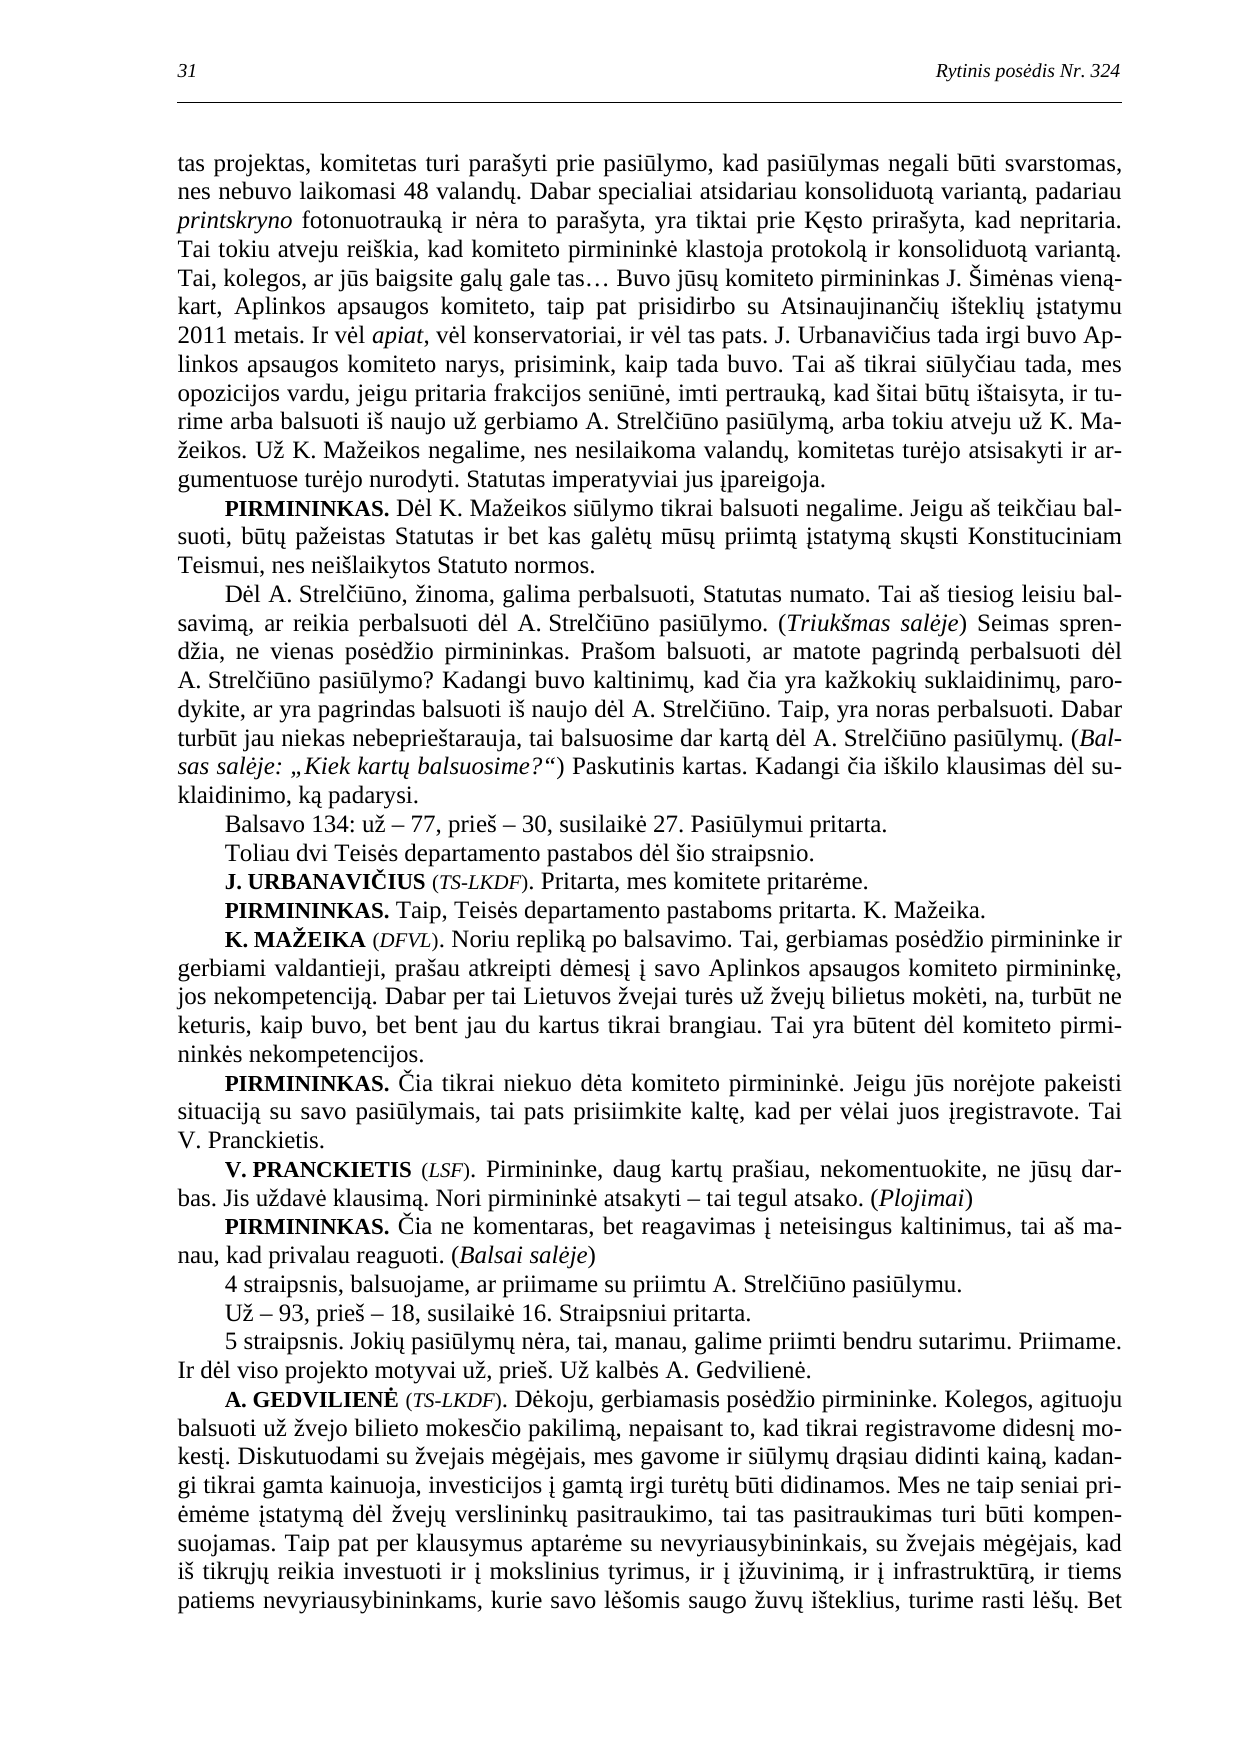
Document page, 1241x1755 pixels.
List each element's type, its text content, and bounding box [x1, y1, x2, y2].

text Už – 93, prieš – 18, su­si­lai­kė 16. Straips­niui pri­tar­ta. [177, 1298, 1122, 1326]
text 4 straips­nis, bal­suo­ja­me, ar pri­ima­me su pri­im­tu A. Strel­čiū­no pa­siū­ly­mu. [177, 1269, 1122, 1298]
text To­liau dvi Tei­sės de­par­ta­men­to pa­sta­bos dėl šio straips­nio. [177, 838, 1122, 866]
text 5 straips­nis. Jo­kių pa­siū­ly­mų nė­ra, tai, ma­nau, ga­li­me pri­im­ti ben­dru su­ta­ri­mu. Pri­ima­me. Ir dėl vi­so pro­jek­to mo­ty­vai už, prieš. Už kal­bės A. Ged­vi­lie­nė. [177, 1326, 1122, 1384]
text V. PRANCKIETIS (LSF). Pir­mi­nin­ke, daug kar­tų pra­šiau, ne­ko­men­tuo­ki­te, ne jū­sų dar­bas. Jis už­da­vė klau­si­mą. No­ri pir­mi­nin­kė at­sa­ky­ti – tai te­gul at­sa­ko. (Plo­ji­mai) [177, 1154, 1122, 1211]
text tas pro­jek­tas, ko­mi­te­tas tu­ri pa­ra­šy­ti prie pa­siū­ly­mo, kad pa­siū­ly­mas ne­ga­li bū­ti svars­to­mas, nes ne­bu­vo lai­ko­ma­si 48 va­lan­dų. Da­bar spe­cia­liai at­si­da­riau kon­so­li­duo­tą va­rian­tą, pa­da­riau print­skry­no fo­to­nuot­rau­ką ir nė­ra to pa­ra­šy­ta, yra tik­tai prie Kęs­to pri­ra­šy­ta, kad ne­pri­ta­ria. Tai to­kiu at­ve­ju reiš­kia, kad ko­mi­te­to pir­mi­nin­kė klas­to­ja pro­to­ko­lą ir kon­so­li­duo­tą va­rian­tą. Tai, ko­le­gos, ar jūs baig­si­te ga­lų ga­le tas… Bu­vo jū­sų ko­mi­te­to pir­mi­nin­kas J. Ši­mė­nas vie­ną­kart, Ap­lin­kos ap­sau­gos ko­mi­te­to, taip pat pri­si­dir­bo su At­si­nau­ji­nan­čių iš­tek­lių įsta­ty­mu 2011 me­tais. Ir vėl apiat, vėl kon­ser­va­to­riai, ir vėl tas pats. J. Ur­ba­na­vi­čius ta­da ir­gi bu­vo Ap­lin­kos ap­sau­gos ko­mi­te­to na­rys, pri­si­mink, kaip ta­da bu­vo. Tai aš tik­rai siū­ly­čiau ta­da, mes opo­zi­ci­jos var­du, jei­gu pri­ta­ria frak­ci­jos se­niū­nė, im­ti per­trau­ką, kad ši­tai bū­tų iš­tai­sy­ta, ir tu­ri­me ar­ba bal­suo­ti iš nau­jo už ger­bia­mo A. Strel­čiū­no pa­siū­ly­mą, ar­ba to­kiu at­ve­ju už K. Ma­žei­kos. Už K. Ma­žei­kos ne­ga­li­me, nes ne­si­lai­ko­ma va­lan­dų, ko­mi­te­tas tu­rė­jo at­si­sa­ky­ti ir ar­gu­men­tuo­se tu­rė­jo nu­ro­dy­ti. Sta­tu­tas im­pe­ra­ty­viai jus įpa­rei­go­ja. [177, 148, 1122, 493]
text Dėl A. Strel­čiū­no, ži­no­ma, ga­li­ma per­bal­suo­ti, Sta­tu­tas nu­ma­to. Tai aš tie­siog lei­siu bal­sa­vi­mą, ar rei­kia per­bal­suo­ti dėl A. Strel­čiū­no pa­siū­ly­mo. (Triukš­mas sa­lė­je) Sei­mas spren­džia, ne vie­nas po­sė­džio pir­mi­nin­kas. Pra­šom bal­suo­ti, ar ma­to­te pa­grin­dą per­bal­suo­ti dėl A. Strel­čiū­no pa­siū­ly­mo? Ka­dan­gi bu­vo kal­ti­ni­mų, kad čia yra kaž­ko­kių su­klai­di­ni­mų, pa­ro­dy­ki­te, ar yra pa­grin­das bal­suo­ti iš nau­jo dėl A. Strel­čiū­no. Taip, yra no­ras per­bal­suo­ti. Da­bar tur­būt jau nie­kas ne­be­pri­eš­ta­rau­ja, tai bal­suo­si­me dar kar­tą dėl A. Strel­čiū­no pa­siū­ly­mų. (Bal­sas sa­lė­je: „Kiek kar­tų bal­suo­si­me?“) Pas­ku­ti­nis kar­tas. Ka­dan­gi čia iš­ki­lo klau­si­mas dėl su­klai­di­ni­mo, ką pa­da­ry­si. [177, 579, 1122, 809]
text A. GEDVILIENĖ (TS-LKDF). Dė­ko­ju, ger­bia­ma­sis po­sė­džio pir­mi­nin­ke. Ko­le­gos, agi­tuo­ju bal­suo­ti už žve­jo bi­lie­to mo­kes­čio pa­ki­li­mą, ne­pai­sant to, kad tik­rai re­gist­ra­vo­me di­des­nį mo­kes­tį. Dis­ku­tuo­da­mi su žve­jais mė­gė­jais, mes ga­vo­me ir siū­ly­mų drą­siau di­din­ti kai­ną, ka­dan­gi tik­rai gam­ta kai­nuo­ja, in­ves­ti­ci­jos į gam­tą ir­gi tu­rė­tų bū­ti di­di­na­mos. Mes ne taip se­niai pri­ėmė­me įsta­ty­mą dėl žve­jų ver­sli­nin­kų pa­si­trau­ki­mo, tai tas pa­si­trau­ki­mas tu­ri bū­ti kom­pen­suo­ja­mas. Taip pat per klau­sy­mus ap­ta­rė­me su ne­vy­riau­sy­bi­nin­kais, su žve­jais mė­gė­jais, kad iš tik­rų­jų rei­kia in­ves­tuo­ti ir į moks­li­nius ty­ri­mus, ir į įžu­vi­ni­mą, ir į in­fra­struk­tū­rą, ir tiems pa­tiems ne­vy­riau­sy­bi­nin­kams, ku­rie sa­vo lė­šo­mis sau­go žu­vų iš­tek­lius, tu­ri­me ras­ti lė­šų. Bet [177, 1384, 1122, 1614]
text PIRMININKAS. Dėl K. Ma­žei­kos siū­ly­mo tik­rai bal­suo­ti ne­ga­li­me. Jei­gu aš teik­čiau bal­suo­ti, bū­tų pa­žeis­tas Sta­tu­tas ir bet kas ga­lė­tų mū­sų pri­im­tą įsta­ty­mą skųs­ti Kon­sti­tu­ci­niam Teis­mui, nes ne­iš­lai­ky­tos Sta­tu­to nor­mos. [177, 493, 1122, 579]
text K. MAŽEIKA (DFVL). No­riu re­pli­ką po bal­sa­vi­mo. Tai, ger­bia­mas po­sė­džio pir­mi­nin­ke ir ger­bia­mi val­dan­tie­ji, pra­šau at­kreip­ti dė­me­sį į sa­vo Ap­lin­kos apsaugos ko­mi­te­to pir­mi­nin­kę, jos ne­kom­pe­ten­ci­ją. Da­bar per tai Lie­tu­vos žve­jai tu­rės už žve­jų bi­lie­tus mo­kė­ti, na, tur­būt ne ke­tu­ris, kaip bu­vo, bet bent jau du kar­tus tik­rai bran­giau. Tai yra bū­tent dėl ko­mi­te­to pir­mi­nin­kės ne­kom­pe­ten­ci­jos. [177, 924, 1122, 1068]
text PIRMININKAS. Taip, Tei­sės de­par­ta­men­to pa­sta­boms pri­tar­ta. K. Ma­žei­ka. [177, 895, 1122, 924]
text PIRMININKAS. Čia ne ko­men­ta­ras, bet re­a­ga­vi­mas į ne­tei­sin­gus kal­ti­ni­mus, tai aš ma­nau, kad pri­va­lau re­a­guo­ti. (Bal­sai sa­lė­je) [177, 1211, 1122, 1269]
text J. URBANAVIČIUS (TS-LKDF). Pri­tar­ta, mes ko­mi­te­te pri­ta­rė­me. [177, 866, 1122, 895]
text PIRMININKAS. Čia tik­rai nie­kuo dė­ta ko­mi­te­to pir­mi­nin­kė. Jei­gu jūs no­rė­jo­te pa­keis­ti si­tu­a­ci­ją su sa­vo pa­siū­ly­mais, tai pats pri­si­im­ki­te kal­tę, kad per vė­lai juos įre­gist­ra­vo­te. Tai V. Pranc­kie­tis. [177, 1068, 1122, 1154]
text Bal­sa­vo 134: už – 77, prieš – 30, su­si­lai­kė 27. Pa­siū­ly­mui pri­tar­ta. [177, 809, 1122, 838]
